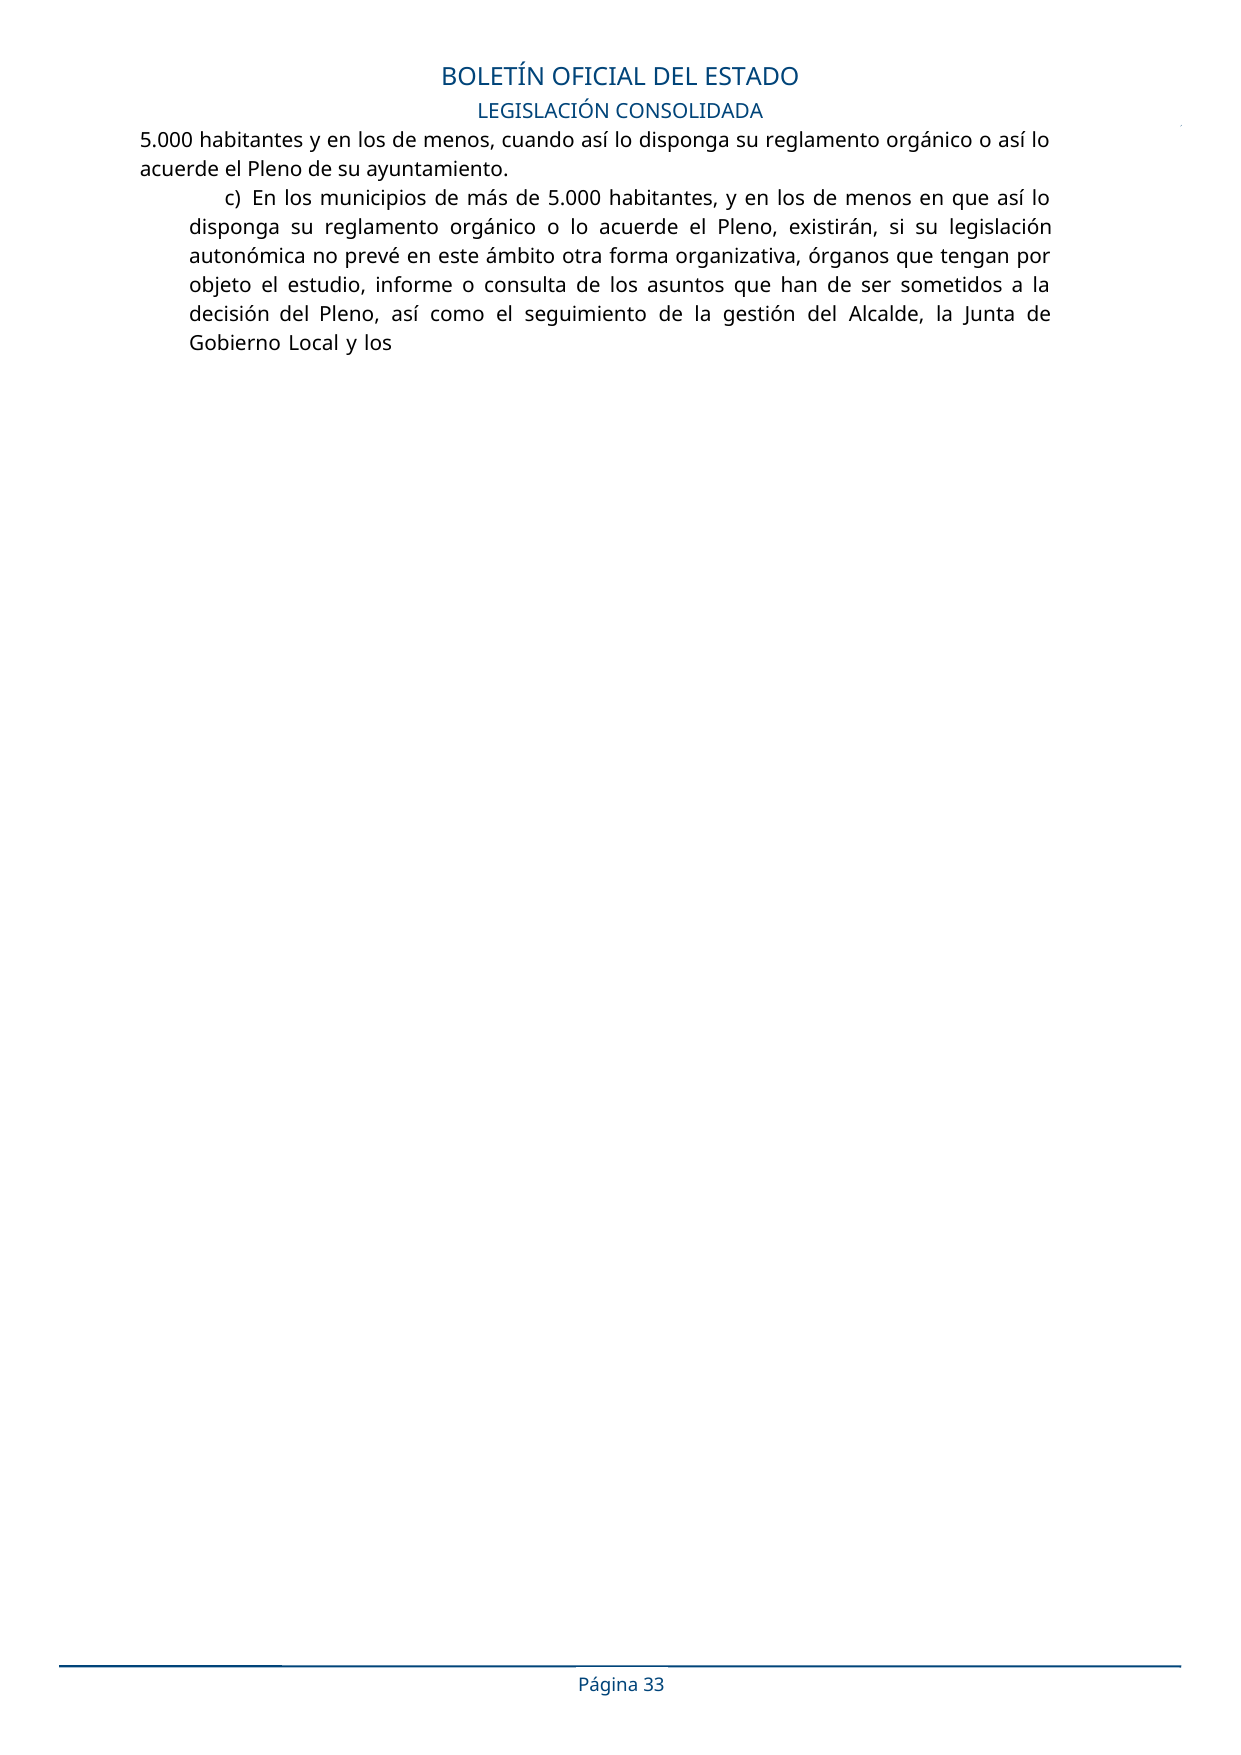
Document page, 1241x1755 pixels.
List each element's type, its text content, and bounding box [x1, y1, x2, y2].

text 5.000 habitantes y en los de menos, cuando así lo disponga su reglamento orgánico o así lo acuerde el Pleno de su ayuntamiento. [139, 125, 1052, 182]
list En los municipios de más de 5.000 habitantes, y en los de menos en que así lo disponga su reglamento orgánico o lo acuerde el Pleno, existirán, si su legislación autonómica no prevé en este ámbito otra forma organizativa, órganos que tengan por objeto el estudio, informe o consulta de los asuntos que han de ser sometidos a la decisión del Pleno, así como el seguimiento de la gestión del Alcalde, la Junta de Gobierno Local y los [189, 183, 1052, 356]
